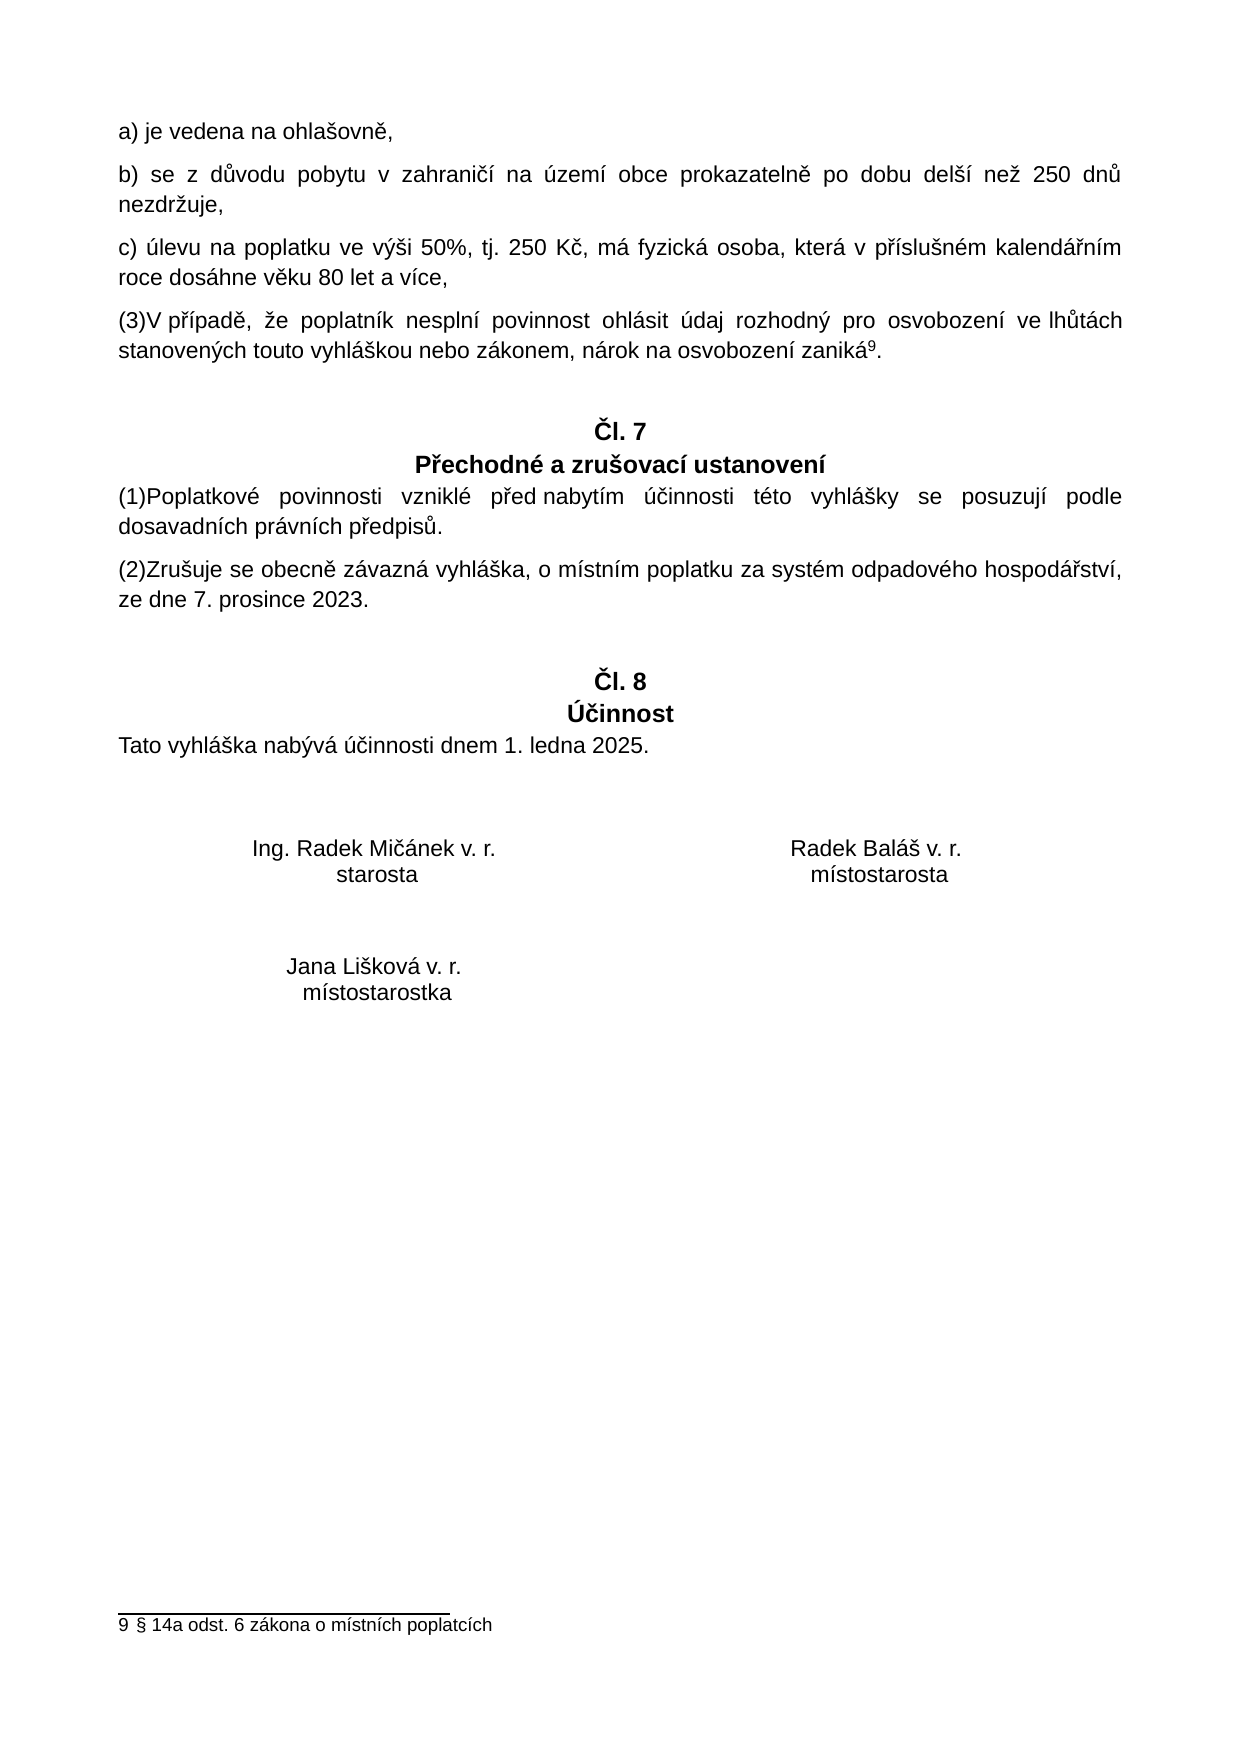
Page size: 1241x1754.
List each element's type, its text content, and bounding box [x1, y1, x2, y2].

table_header Radek Baláš v. r. místostarosta [625, 775, 1127, 893]
table_header Ing. Radek Mičánek v. r. starosta [123, 775, 625, 893]
text Tato vyhláška nabývá účinnosti dnem 1. ledna 2025. [118, 732, 1122, 759]
list V případě, že poplatník nesplní povinnost ohlásit údaj rozhodný pro osvobození ve lhůtách stanovených touto vyhláškou nebo zákonem, nárok na osvobození zaniká. [118, 307, 1122, 363]
table_cell [625, 893, 1127, 1011]
list úlevu na poplatku ve výši 50%, tj. 250 Kč, má fyzická osoba, která v příslušném kalendářním roce dosáhne věku 80 let a více, [118, 234, 1122, 290]
list se z důvodu pobytu v zahraničí na území obce prokazatelně po dobu delší než 250 dnů nezdržuje, [118, 161, 1122, 217]
list Poplatkové povinnosti vzniklé před nabytím účinnosti této vyhlášky se posuzují podle dosavadních právních předpisů. [118, 483, 1122, 540]
list je vedena na ohlašovně, [118, 118, 1122, 144]
table_cell Jana Lišková v. r. místostarostka [123, 893, 625, 1011]
list Zrušuje se obecně závazná vyhláška, o místním poplatku za systém odpadového hospodářství, ze dne 7. prosince 2023. [118, 556, 1122, 613]
subtitle Čl. 7 Přechodné a zrušovací ustanovení [118, 417, 1122, 479]
subtitle Čl. 8 Účinnost [118, 666, 1122, 728]
list § 14a odst. 6 zákona o místních poplatcích [118, 1614, 1122, 1635]
